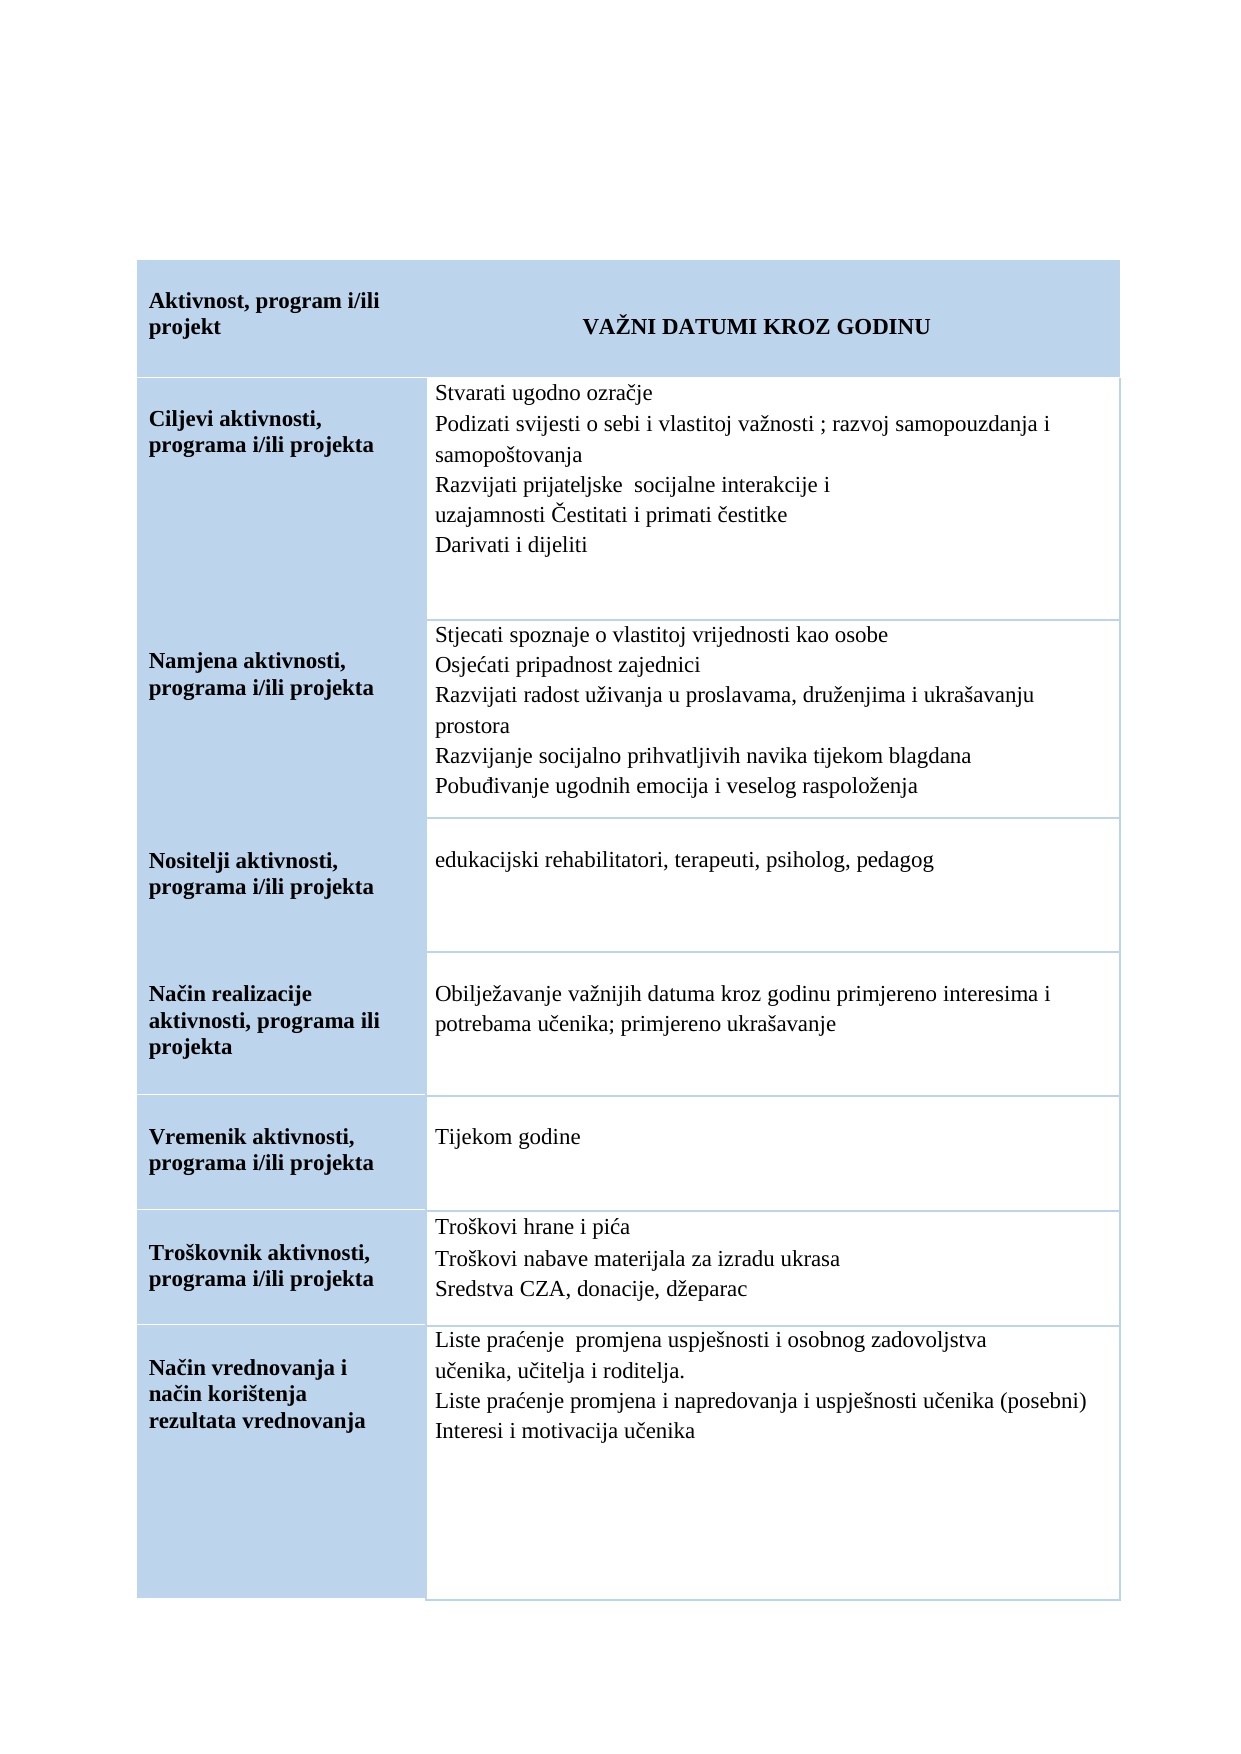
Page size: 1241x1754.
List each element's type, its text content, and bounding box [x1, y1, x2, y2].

table_cell Nositelji aktivnosti, programa i/ili projekta [137, 817, 425, 951]
table_cell Liste praćenje promjena uspješnosti i osobnog zadovoljstva učenika, učitelja i roditelja. Liste praćenje promjena i napredovanja i uspješnosti učenika (posebni) Interesi i motivacija učenika [427, 1327, 1119, 1598]
table_header VAŽNI DATUMI KROZ GODINU [426, 260, 1120, 377]
table_cell Način realizacije aktivnosti, programa ili projekta [137, 951, 425, 1094]
table_cell Način vrednovanja i način korištenja rezultata vrednovanja [137, 1325, 425, 1598]
table_cell Stvarati ugodno ozračje Podizati svijesti o sebi i vlastitoj važnosti ; razvoj samopouzdanja i samopoštovanja Razvijati prijateljske socijalne interakcije i uzajamnosti Čestitati i primati čestitke Darivati i dijeliti [427, 378, 1119, 619]
table_cell Obilježavanje važnijih datuma kroz godinu primjereno interesima i potrebama učenika; primjereno ukrašavanje [427, 953, 1119, 1094]
table_cell Vremenik aktivnosti, programa i/ili projekta [137, 1095, 425, 1209]
table_cell Troškovi hrane i pića Troškovi nabave materijala za izradu ukrasa Sredstva CZA, donacije, džeparac [427, 1212, 1119, 1324]
table_cell Troškovnik aktivnosti, programa i/ili projekta [137, 1210, 425, 1324]
table_cell Namjena aktivnosti, programa i/ili projekta [137, 619, 425, 817]
table_cell edukacijski rehabilitatori, terapeuti, psiholog, pedagog [427, 819, 1119, 951]
table_cell Ciljevi aktivnosti, programa i/ili projekta [137, 378, 425, 619]
table_header Aktivnost, program i/ili projekt [137, 260, 426, 377]
table_cell Tijekom godine [427, 1097, 1119, 1209]
table_cell Stjecati spoznaje o vlastitoj vrijednosti kao osobe Osjećati pripadnost zajednici Razvijati radost uživanja u proslavama, druženjima i ukrašavanju prostora Razvijanje socijalno prihvatljivih navika tijekom blagdana Pobuđivanje ugodnih emocija i veselog raspoloženja [427, 621, 1119, 817]
